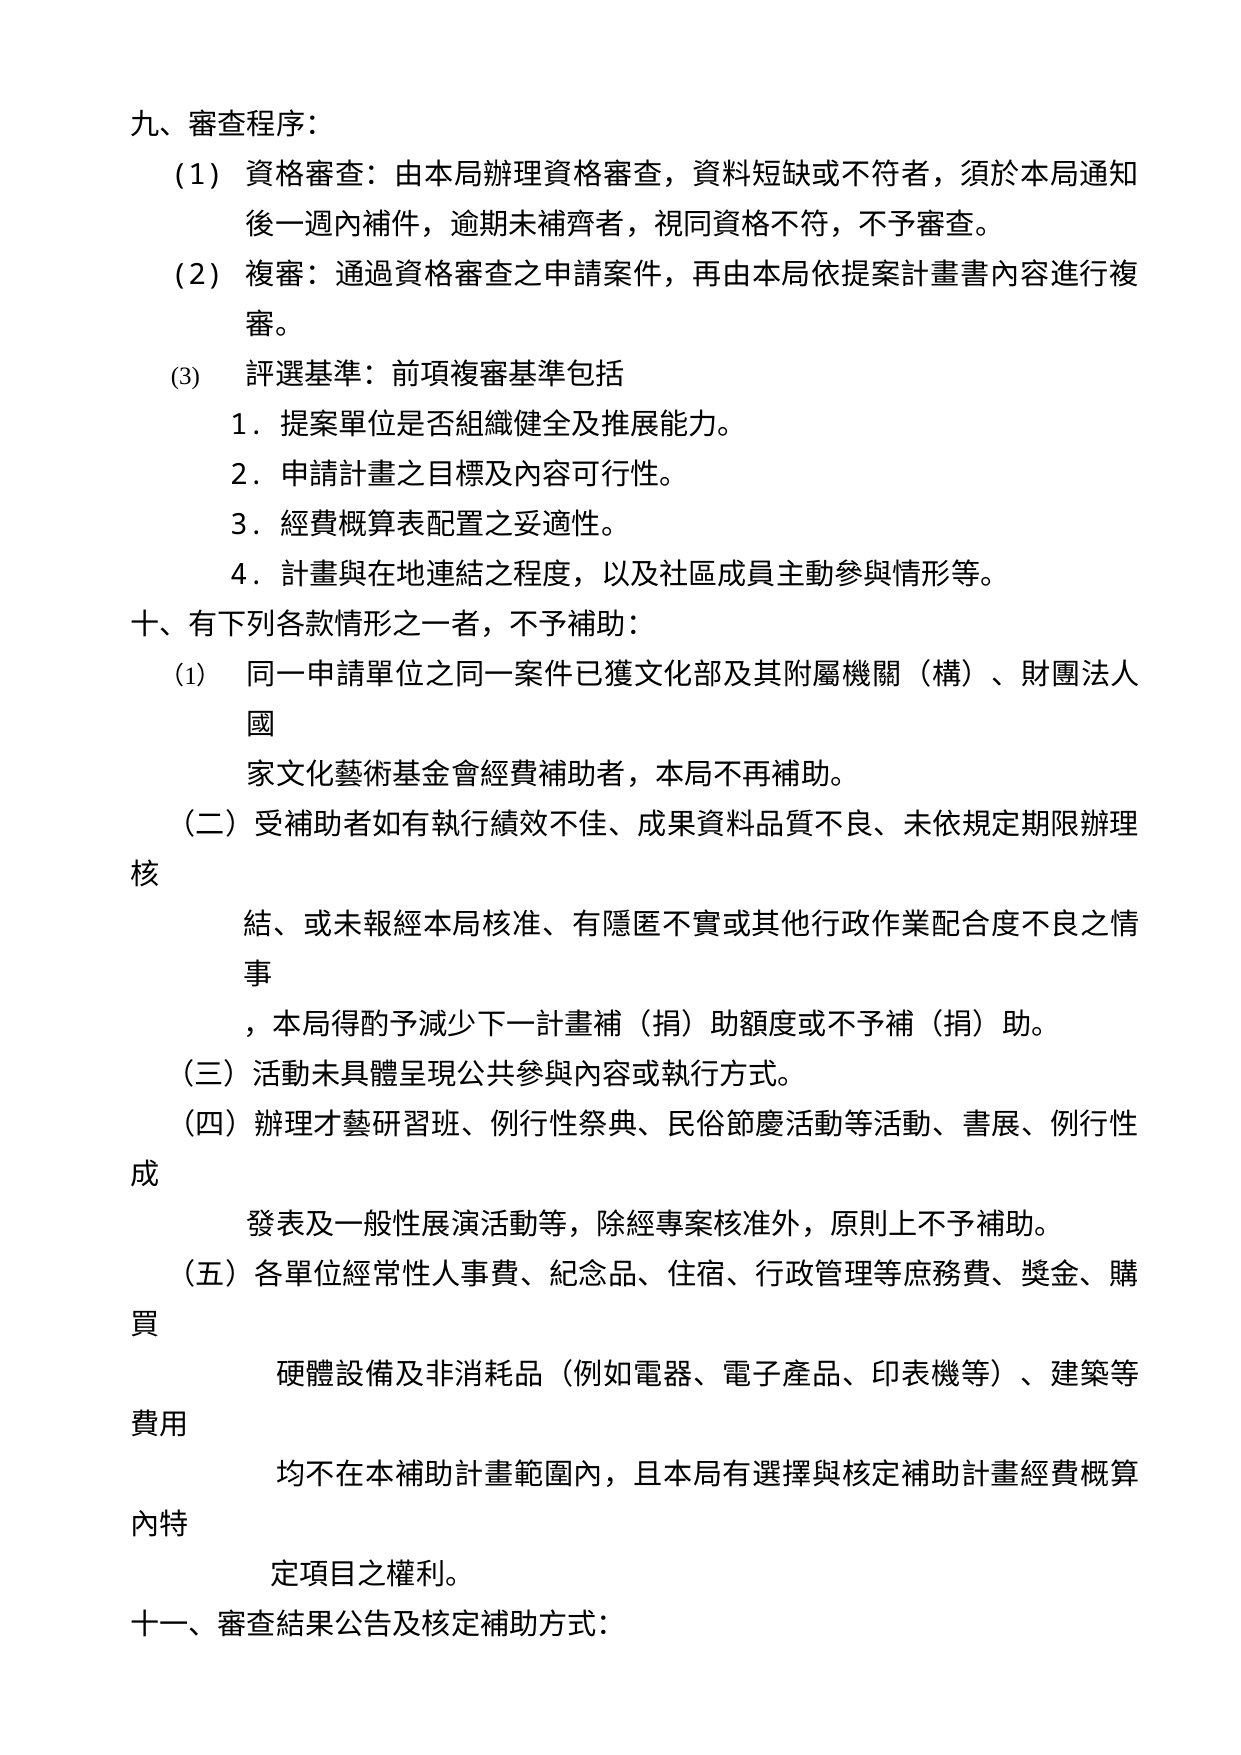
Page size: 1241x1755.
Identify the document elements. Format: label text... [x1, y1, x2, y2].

text 十一、審查結果公告及核定補助方式： [130, 1594, 1140, 1644]
list 資格審查：由本局辦理資格審查，資料短缺或不符者，須於本局通知後一週內補件，逾期未補齊者，視同資格不符，不予審查。 [171, 144, 1140, 244]
text （四）辦理才藝研習班、例行性祭典、民俗節慶活動等活動、書展、例行性成 [130, 1094, 1140, 1194]
text 十、有下列各款情形之一者，不予補助： [130, 594, 1140, 644]
list 複審：通過資格審查之申請案件，再由本局依提案計畫書內容進行複審。 [171, 244, 1140, 344]
text 九、審查程序： [130, 94, 1140, 144]
text （二）受補助者如有執行績效不佳、成果資料品質不良、未依規定期限辦理核 [130, 794, 1140, 894]
text （五）各單位經常性人事費、紀念品、住宿、行政管理等庶務費、獎金、購買 [130, 1244, 1140, 1344]
text ，本局得酌予減少下一計畫補（捐）助額度或不予補（捐）助。 [243, 994, 1140, 1044]
text 硬體設備及非消耗品（例如電器、電子產品、印表機等）、建築等費用 [130, 1344, 1140, 1444]
text 發表及一般性展演活動等，除經專案核准外，原則上不予補助。 [247, 1194, 1140, 1244]
text 均不在本補助計畫範圍內，且本局有選擇與核定補助計畫經費概算內特 [130, 1444, 1140, 1544]
list 評選基準：前項複審基準包括 [171, 344, 1140, 394]
text （三）活動未具體呈現公共參與內容或執行方式。 [130, 1044, 1140, 1094]
list 申請計畫之目標及內容可行性。 [230, 444, 1140, 494]
list 提案單位是否組織健全及推展能力。 [230, 394, 1140, 444]
list 計畫與在地連結之程度，以及社區成員主動參與情形等。 [230, 544, 1140, 594]
list 同一申請單位之同一案件已獲文化部及其附屬機關（構）、財團法人國 [159, 644, 1140, 744]
text 家文化藝術基金會經費補助者，本局不再補助。 [247, 744, 1140, 794]
text 結、或未報經本局核准、有隱匿不實或其他行政作業配合度不良之情事 [243, 894, 1140, 994]
text 定項目之權利。 [130, 1544, 1140, 1594]
list 經費概算表配置之妥適性。 [230, 494, 1140, 544]
